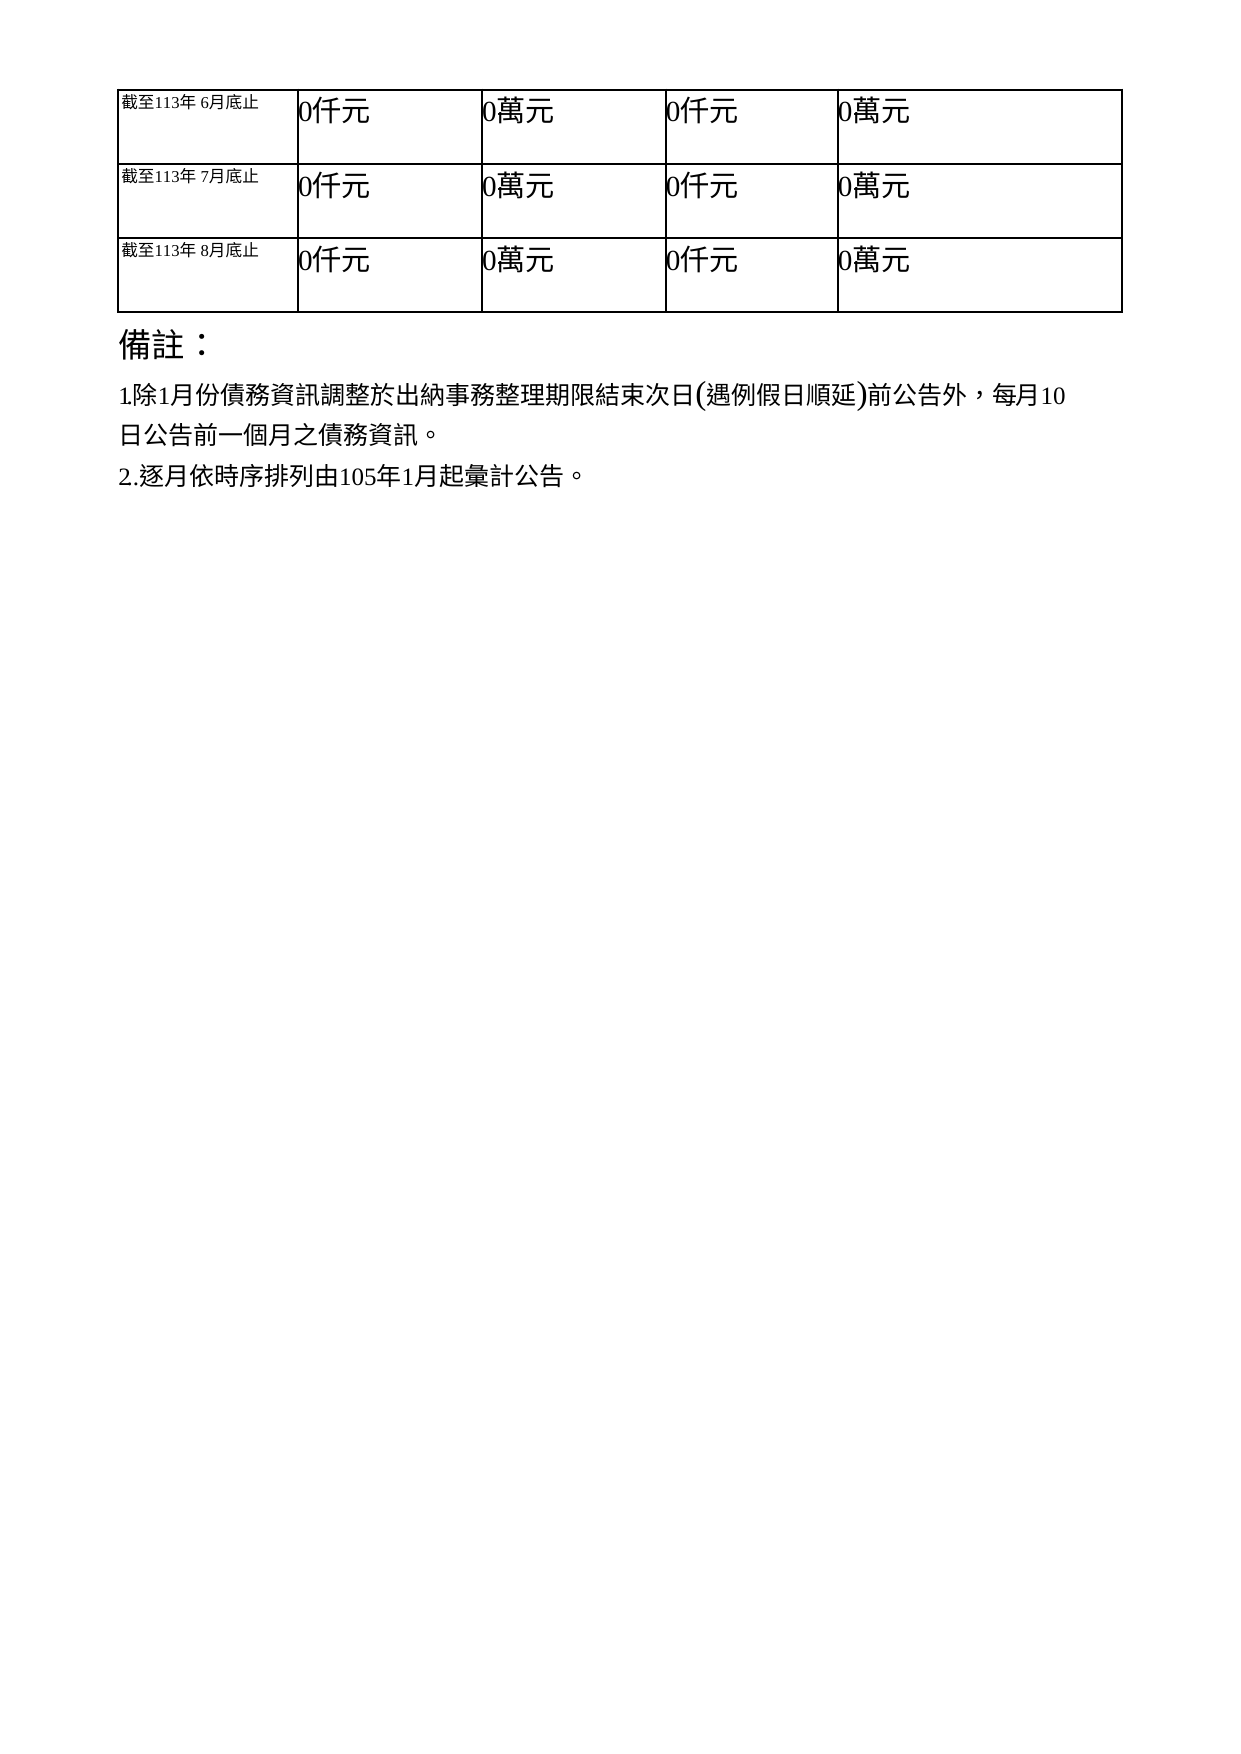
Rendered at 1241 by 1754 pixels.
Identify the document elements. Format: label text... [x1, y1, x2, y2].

table_cell 截至113年 8月底止 [119, 239, 297, 311]
table_cell 0仟元 [667, 91, 837, 163]
table_cell 0萬元 [483, 165, 665, 237]
text 1.除1月份債務資訊調整於出納事務整理期限結束次日(遇例假日順延)前公告外，每月10日公告前一個月之債務資訊。 [118, 373, 1080, 452]
table_cell 0萬元 [839, 165, 1121, 237]
table_cell 0仟元 [299, 165, 481, 237]
table_cell 0仟元 [299, 239, 481, 311]
table_cell 0仟元 [299, 91, 481, 163]
table_cell 截至113年 7月底止 [119, 165, 297, 237]
table_cell 0仟元 [667, 165, 837, 237]
table_cell 0仟元 [667, 239, 837, 311]
text 備註： [118, 321, 1122, 367]
table_cell 0萬元 [839, 239, 1121, 311]
table_cell 0萬元 [483, 91, 665, 163]
table_cell 0萬元 [483, 239, 665, 311]
text 2..逐月依時序排列由105年1月起彙計公告。 [118, 458, 1122, 492]
table_cell 0萬元 [839, 91, 1121, 163]
table_cell 截至113年 6月底止 [119, 91, 297, 163]
